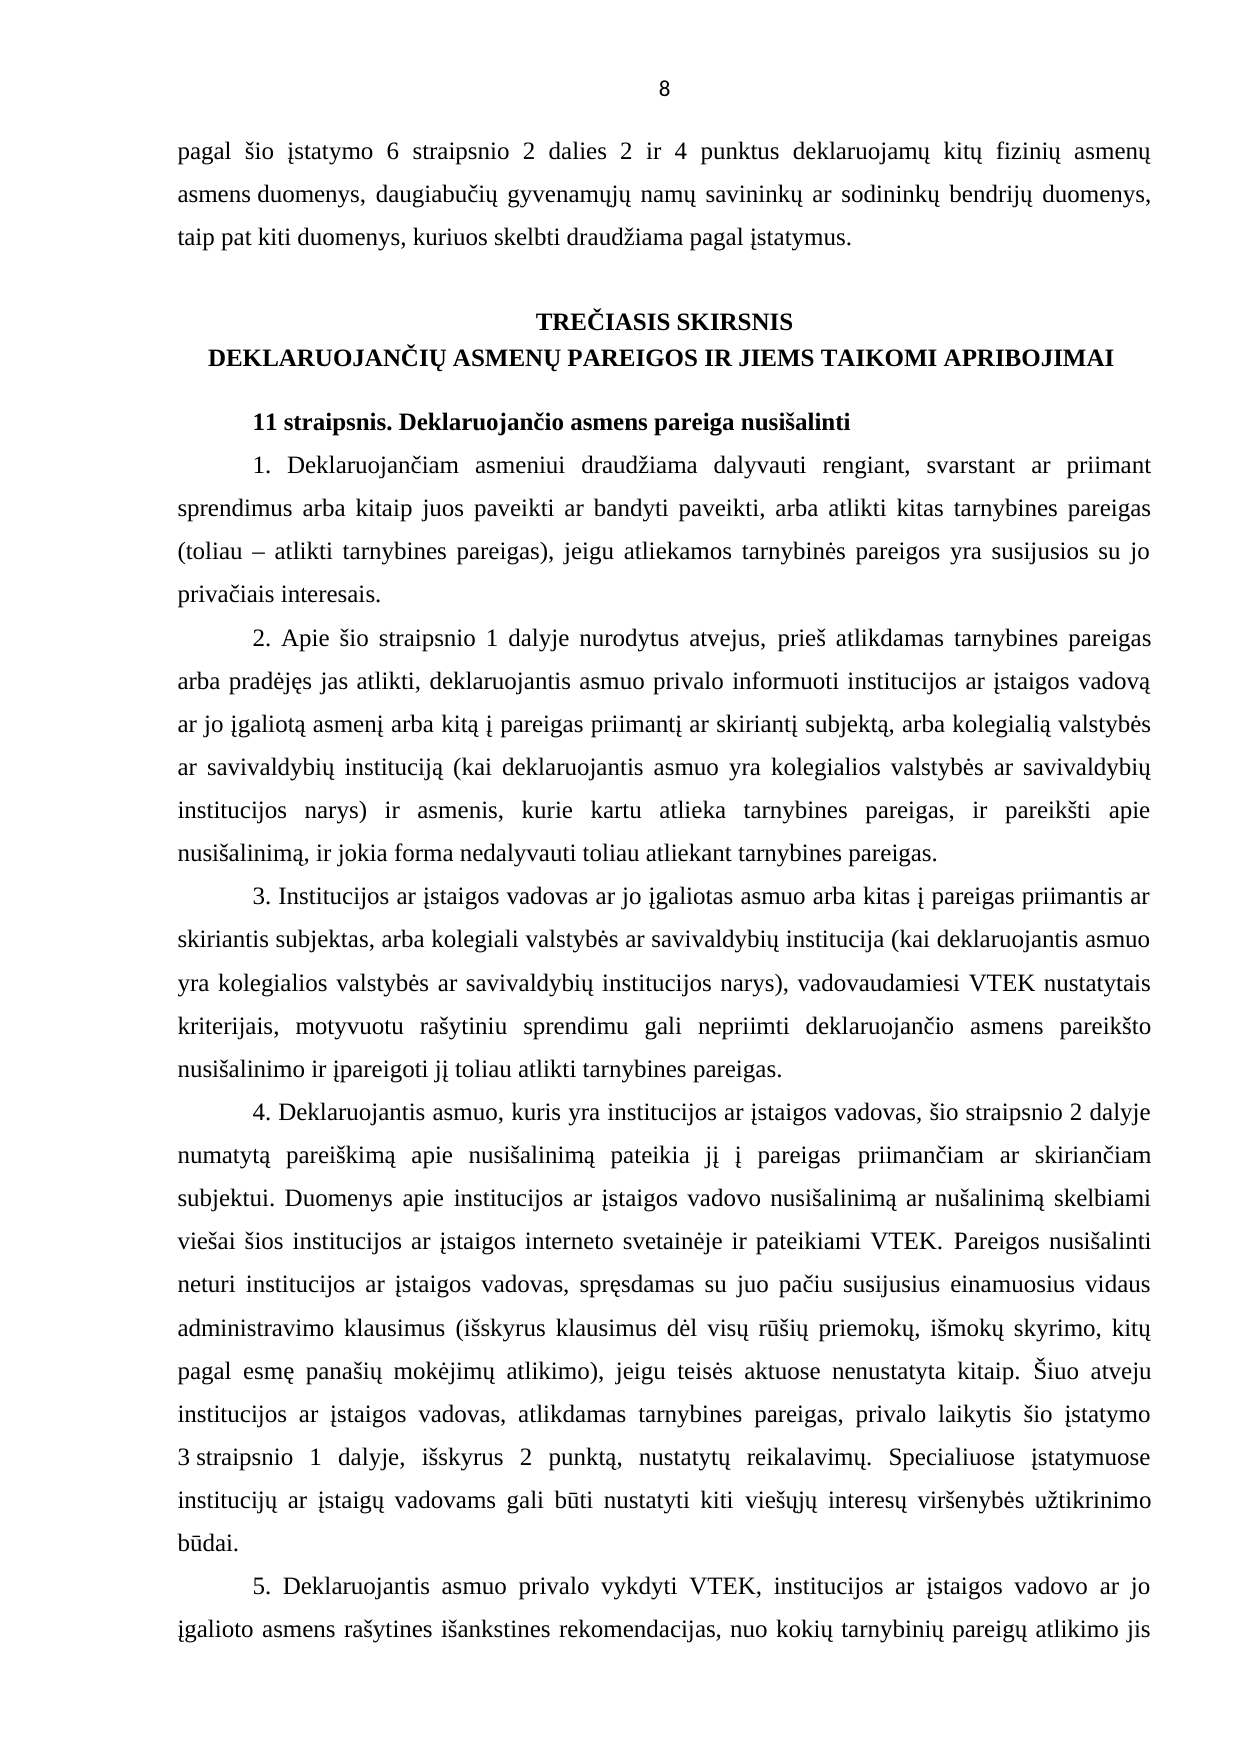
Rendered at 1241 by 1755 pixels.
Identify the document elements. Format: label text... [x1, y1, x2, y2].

text 3. Institucijos ar įstaigos vadovas ar jo įgaliotas asmuo arba kitas į pareigas priimantis ar skiriantis subjektas, arba kolegiali valstybės ar savivaldybių institucija (kai deklaruojantis asmuo yra kolegialios valstybės ar savivaldybių institucijos narys), vadovaudamiesi VTEK nustatytais kriterijais, motyvuotu rašytiniu sprendimu gali nepriimti deklaruojančio asmens pareikšto nusišalinimo ir įpareigoti jį toliau atlikti tarnybines pareigas. [177, 881, 1152, 1083]
text pagal šio įstatymo 6 straipsnio 2 dalies 2 ir 4 punktus deklaruojamų kitų fizinių asmenų asmens duomenys, daugiabučių gyvenamųjų namų savininkų ar sodininkų bendrijų duomenys, taip pat kiti duomenys, kuriuos skelbti draudžiama pagal įstatymus. [177, 136, 1152, 251]
text 2. Apie šio straipsnio 1 dalyje nurodytus atvejus, prieš atlikdamas tarnybines pareigas arba pradėjęs jas atlikti, deklaruojantis asmuo privalo informuoti institucijos ar įstaigos vadovą ar jo įgaliotą asmenį arba kitą į pareigas priimantį ar skiriantį subjektą, arba kolegialią valstybės ar savivaldybių instituciją (kai deklaruojantis asmuo yra kolegialios valstybės ar savivaldybių institucijos narys) ir asmenis, kurie kartu atlieka tarnybines pareigas, ir pareikšti apie nusišalinimą, ir jokia forma nedalyvauti toliau atliekant tarnybines pareigas. [177, 623, 1152, 867]
text TREČIASIS SKIRSNIS [177, 301, 1152, 336]
text DEKLARUOJANČIŲ ASMENŲ PAREIGOS IR JIEMS TAIKOMI APRIBOJIMAI [177, 336, 1152, 372]
text 5. Deklaruojantis asmuo privalo vykdyti VTEK, institucijos ar įstaigos vadovo ar jo įgalioto asmens rašytines išankstines rekomendacijas, nuo kokių tarnybinių pareigų atlikimo jis [177, 1571, 1152, 1643]
text 4. Deklaruojantis asmuo, kuris yra institucijos ar įstaigos vadovas, šio straipsnio 2 dalyje numatytą pareiškimą apie nusišalinimą pateikia jį į pareigas priimančiam ar skiriančiam subjektui. Duomenys apie institucijos ar įstaigos vadovo nusišalinimą ar nušalinimą skelbiami viešai šios institucijos ar įstaigos interneto svetainėje ir pateikiami VTEK. Pareigos nusišalinti neturi institucijos ar įstaigos vadovas, spręsdamas su juo pačiu susijusius einamuosius vidaus administravimo klausimus (išskyrus klausimus dėl visų rūšių priemokų, išmokų skyrimo, kitų pagal esmę panašių mokėjimų atlikimo), jeigu teisės aktuose nenustatyta kitaip. Šiuo atveju institucijos ar įstaigos vadovas, atlikdamas tarnybines pareigas, privalo laikytis šio įstatymo 3 straipsnio 1 dalyje, išskyrus 2 punktą, nustatytų reikalavimų. Specialiuose įstatymuose institucijų ar įstaigų vadovams gali būti nustatyti kiti viešųjų interesų viršenybės užtikrinimo būdai. [177, 1097, 1152, 1557]
text 11 straipsnis. Deklaruojančio asmens pareiga nusišalinti [177, 407, 1152, 436]
text 1. Deklaruojančiam asmeniui draudžiama dalyvauti rengiant, svarstant ar priimant sprendimus arba kitaip juos paveikti ar bandyti paveikti, arba atlikti kitas tarnybines pareigas (toliau – atlikti tarnybines pareigas), jeigu atliekamos tarnybinės pareigos yra susijusios su jo privačiais interesais. [177, 450, 1152, 608]
